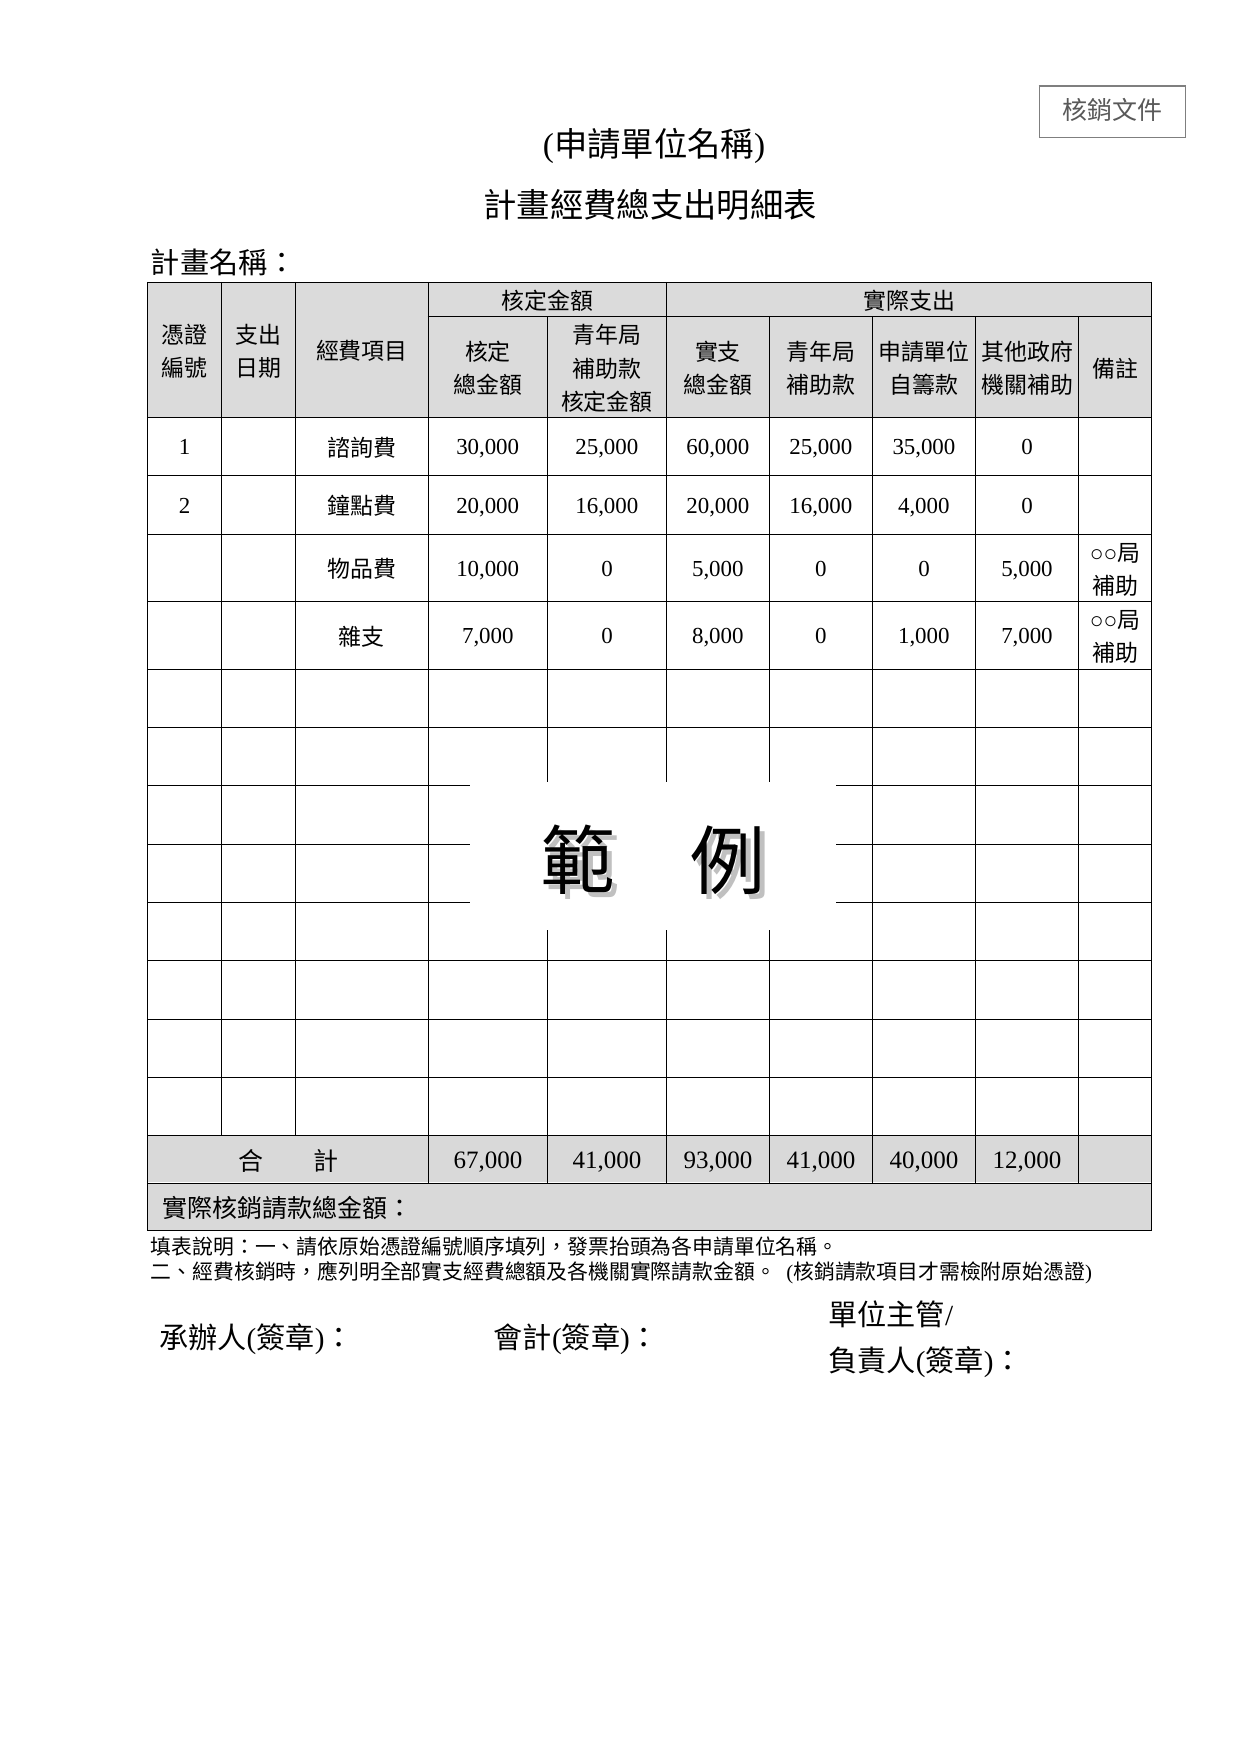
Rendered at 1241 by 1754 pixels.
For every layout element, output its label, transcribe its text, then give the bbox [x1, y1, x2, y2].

table_cell [148, 1078, 221, 1135]
table_cell [770, 1078, 872, 1135]
table_cell 20,000 [429, 476, 547, 533]
table_cell 雜支 [296, 602, 428, 668]
table_cell [148, 845, 221, 902]
table_cell [429, 1020, 547, 1077]
table_cell [770, 1020, 872, 1077]
table_cell [873, 1078, 975, 1135]
table_cell [222, 728, 295, 785]
table_cell 填表說明：一、請依原始憑證編號順序填列，發票抬頭為各申請單位名稱。 二、經費核銷時，應列明全部實支經費總額及各機關實際請款金額。 (核銷請款項目才需檢附原始憑證) [148, 1231, 1152, 1289]
table_cell [1079, 786, 1151, 843]
table_cell 41,000 [770, 1136, 872, 1182]
table_cell 青年局 補助款 核定金額 [548, 317, 666, 417]
table_cell [873, 1020, 975, 1077]
table_cell [148, 1020, 221, 1077]
table_cell [873, 961, 975, 1018]
table_cell [222, 1020, 295, 1077]
table_cell [667, 670, 769, 727]
table_cell 計畫經費總支出明細表 [148, 166, 1152, 239]
table_cell 0 [548, 535, 666, 601]
table_cell [976, 903, 1078, 960]
table_header 單位主管/ [817, 1289, 1152, 1335]
table_cell 67,000 [429, 1136, 547, 1182]
table_cell [976, 1078, 1078, 1135]
table_cell [148, 961, 221, 1018]
table_cell 1,000 [873, 602, 975, 668]
table_cell [429, 728, 547, 785]
table_cell [429, 961, 547, 1018]
table_cell [222, 1078, 295, 1135]
table_cell 申請單位 自籌款 [873, 317, 975, 417]
table_header 會計(簽章)： [482, 1289, 817, 1381]
table_cell 16,000 [770, 476, 872, 533]
table_cell [548, 961, 666, 1018]
table_cell [873, 786, 975, 843]
table_cell [148, 535, 221, 601]
table_cell [1079, 961, 1151, 1018]
table_cell 0 [873, 535, 975, 601]
table_cell [976, 786, 1078, 843]
table_cell 10,000 [429, 535, 547, 601]
table_cell 負責人(簽章)： [817, 1335, 1152, 1381]
table_cell [470, 728, 836, 930]
table_cell [836, 786, 872, 843]
table_cell [548, 728, 666, 782]
table_cell [548, 930, 666, 960]
text 核銷文件5 [1055, 94, 1169, 129]
table_cell 2 [148, 476, 221, 533]
table_cell 0 [976, 418, 1078, 475]
table_cell 16,000 [548, 476, 666, 533]
table_cell 合 計 [148, 1136, 428, 1182]
table_cell [976, 1020, 1078, 1077]
table_cell [429, 903, 547, 960]
table_cell [148, 728, 221, 785]
table_cell [770, 728, 872, 785]
table_cell [836, 845, 872, 902]
table_cell [296, 670, 428, 727]
table_cell 實支 總金額 [667, 317, 769, 417]
table_cell [222, 961, 295, 1018]
table_cell [429, 786, 470, 843]
table_cell 30,000 [429, 418, 547, 475]
table_cell 5,000 [667, 535, 769, 601]
table_cell [976, 961, 1078, 1018]
table_cell [222, 903, 295, 960]
table_cell 實際核銷請款總金額： [148, 1184, 1151, 1230]
table_cell ○○局 補助 [1079, 535, 1151, 601]
table_cell [1079, 476, 1151, 533]
table_cell [1079, 670, 1151, 727]
table_cell [1079, 1136, 1151, 1182]
table_cell 諮詢費 [296, 418, 428, 475]
table_cell 60,000 [667, 418, 769, 475]
table_cell [296, 845, 428, 902]
table_cell [770, 903, 872, 960]
table_cell [548, 1020, 666, 1077]
table_cell [667, 961, 769, 1018]
table_cell [667, 1020, 769, 1077]
table_cell 經費項目 [296, 283, 428, 417]
table_cell [148, 670, 221, 727]
table_cell [976, 845, 1078, 902]
table_cell [148, 786, 221, 843]
table_cell [296, 1020, 428, 1077]
table_cell [548, 670, 666, 727]
table_cell 40,000 [873, 1136, 975, 1182]
table_cell [148, 903, 221, 960]
table_cell ○○局 補助 [1079, 602, 1151, 668]
table_cell 41,000 [548, 1136, 666, 1182]
table_cell 8,000 [667, 602, 769, 668]
table_cell 備註 [1079, 317, 1151, 417]
table_cell [1079, 1078, 1151, 1135]
table_cell 憑證編號 [148, 283, 221, 417]
table_cell 0 [770, 602, 872, 668]
table_cell [222, 786, 295, 843]
table_cell 青年局 補助款 [770, 317, 872, 417]
table_cell 核定 總金額 [429, 317, 547, 417]
table_cell [222, 476, 295, 533]
table_cell [222, 845, 295, 902]
table_cell [429, 845, 470, 902]
table_cell 0 [976, 476, 1078, 533]
table_cell [148, 602, 221, 668]
table_cell [1079, 903, 1151, 960]
table_cell [296, 728, 428, 785]
table_cell 25,000 [770, 418, 872, 475]
table_cell [296, 786, 428, 843]
table_cell 物品費 [296, 535, 428, 601]
table_cell 實際支出 [667, 283, 1151, 316]
table_cell [222, 602, 295, 668]
table_cell [222, 418, 295, 475]
table_header 承辦人(簽章)： [148, 1289, 482, 1381]
table_header (申請單位名稱) [148, 118, 1152, 166]
table_cell 12,000 [976, 1136, 1078, 1182]
table_cell [222, 535, 295, 601]
table_cell [873, 670, 975, 727]
table_cell 5,000 [976, 535, 1078, 601]
table_cell [1079, 728, 1151, 785]
table_cell 1 [148, 418, 221, 475]
table_cell [873, 845, 975, 902]
table_cell 鐘點費 [296, 476, 428, 533]
table_cell [1079, 418, 1151, 475]
table_cell 7,000 [429, 602, 547, 668]
table_cell 25,000 [548, 418, 666, 475]
table_cell [667, 930, 769, 960]
table_cell [429, 670, 547, 727]
table_cell 核定金額 [429, 283, 666, 316]
table_cell 93,000 [667, 1136, 769, 1182]
table_cell [770, 961, 872, 1018]
table_cell 35,000 [873, 418, 975, 475]
table_cell [770, 670, 872, 727]
table_cell 0 [770, 535, 872, 601]
table_cell [1079, 1020, 1151, 1077]
table_cell [222, 670, 295, 727]
table_cell [976, 670, 1078, 727]
table_cell 支出 日期 [222, 283, 295, 417]
table_cell 0 [548, 602, 666, 668]
table_cell 4,000 [873, 476, 975, 533]
table_cell 其他政府機關補助 [976, 317, 1078, 417]
table_cell [429, 1078, 547, 1135]
table_cell [548, 1078, 666, 1135]
table_cell [873, 728, 975, 785]
table_cell [296, 961, 428, 1018]
table_cell [296, 1078, 428, 1135]
table_cell [1079, 845, 1151, 902]
table_cell [873, 903, 975, 960]
table_cell 7,000 [976, 602, 1078, 668]
table_cell 20,000 [667, 476, 769, 533]
table_cell [976, 728, 1078, 785]
table_cell [667, 1078, 769, 1135]
table_cell 計畫名稱： [148, 240, 1152, 282]
table_cell [296, 903, 428, 960]
